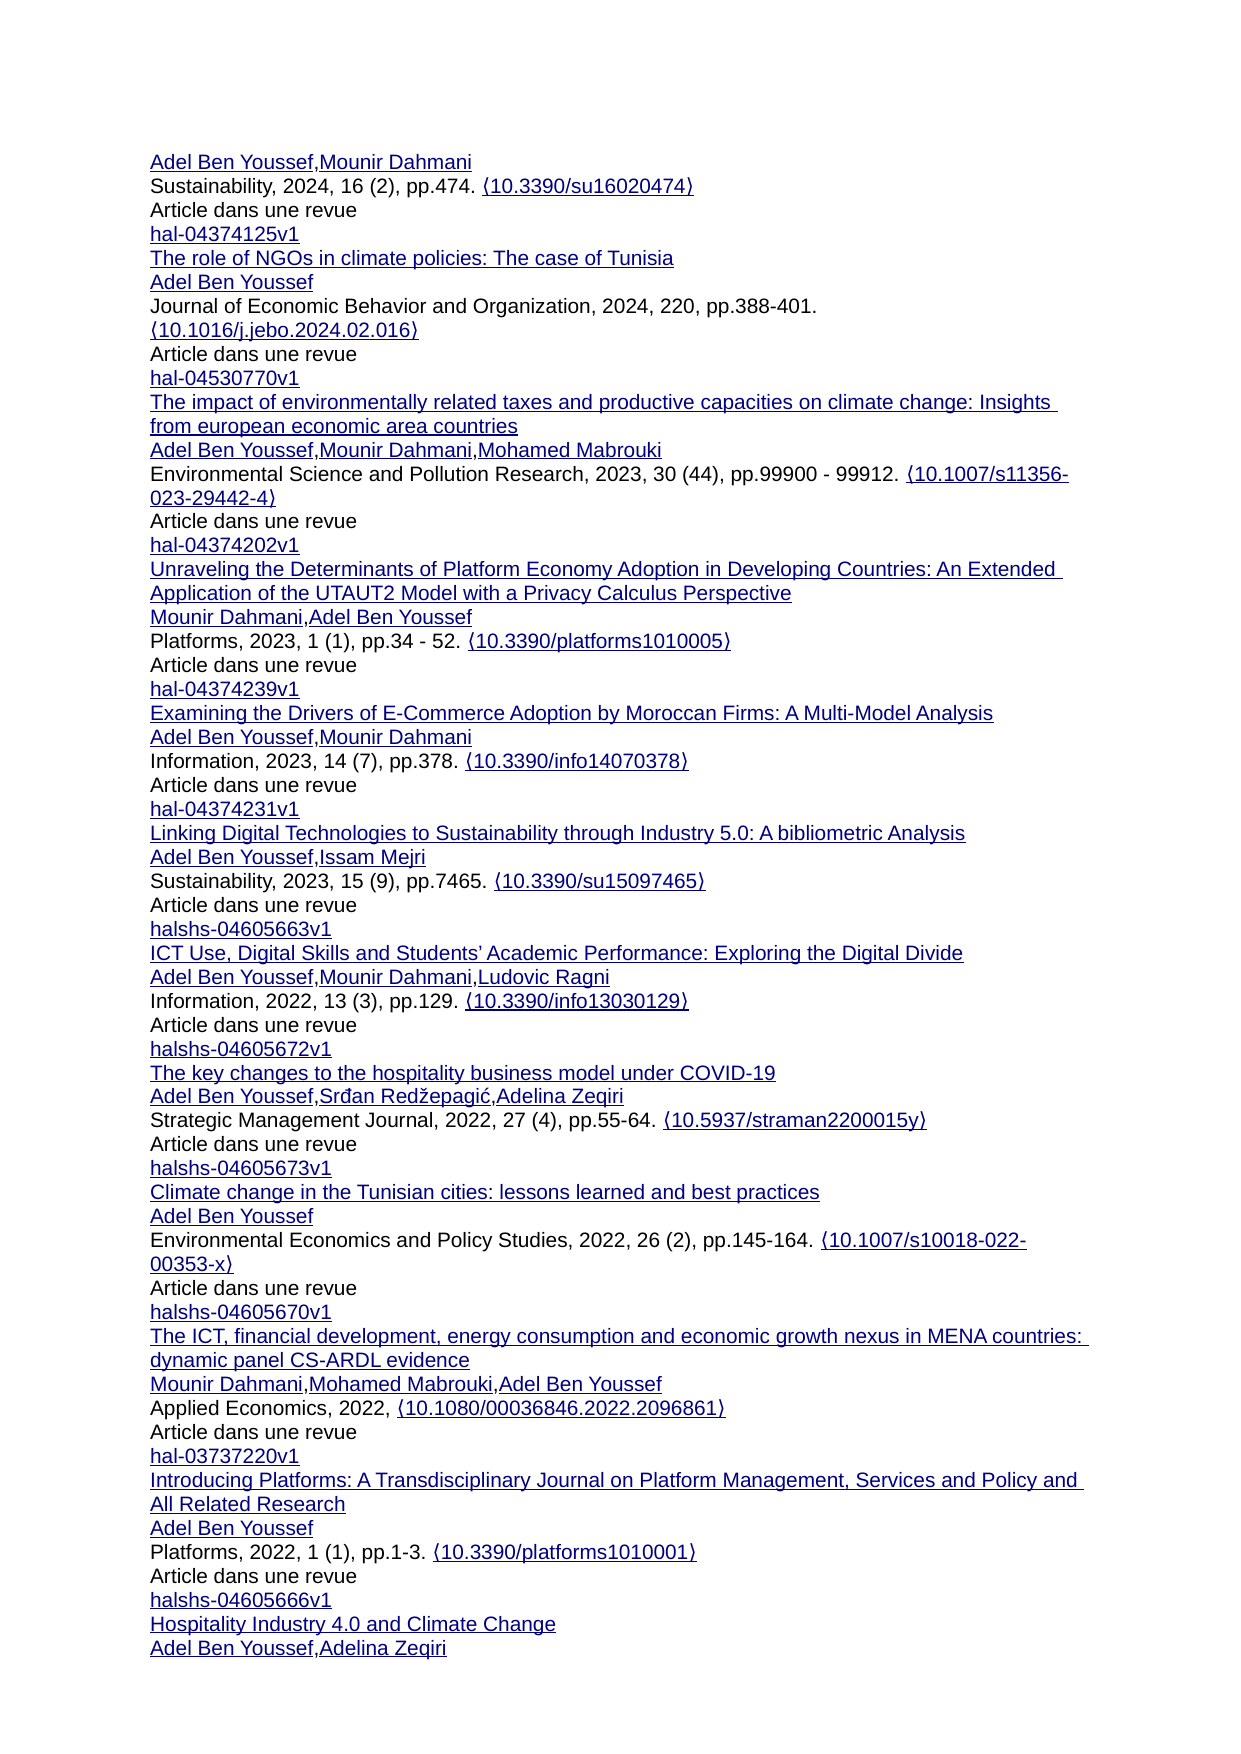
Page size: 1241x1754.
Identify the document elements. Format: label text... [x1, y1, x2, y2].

table_cell Examining the Drivers of E-Commerce Adoption by Moroccan Firms: A Multi-Model Analysis Adel Ben Youssef,Mounir Dahmani Information, 2023, 14 (7), pp.378. ⟨10.3390/info14070378⟩ Article dans une revue hal-04374231v1 [150, 701, 1090, 821]
table_cell Linking Digital Technologies to Sustainability through Industry 5.0: A bibliometric Analysis Adel Ben Youssef,Issam Mejri Sustainability, 2023, 15 (9), pp.7465. ⟨10.3390/su15097465⟩ Article dans une revue halshs-04605663v1 [150, 821, 1090, 941]
table_cell Hospitality Industry 4.0 and Climate Change Adel Ben Youssef,Adelina Zeqiri [150, 1611, 1090, 1659]
table_cell The role of NGOs in climate policies: The case of Tunisia Adel Ben Youssef Journal of Economic Behavior and Organization, 2024, 220, pp.388-401. ⟨10.1016/j.jebo.2024.02.016⟩ Article dans une revue hal-04530770v1 [150, 246, 1090, 389]
table_cell The ICT, financial development, energy consumption and economic growth nexus in MENA countries: dynamic panel CS-ARDL evidence Mounir Dahmani,Mohamed Mabrouki,Adel Ben Youssef Applied Economics, 2022, ⟨10.1080/00036846.2022.2096861⟩ Article dans une revue hal-03737220v1 [150, 1324, 1090, 1468]
table_cell ICT Use, Digital Skills and Students’ Academic Performance: Exploring the Digital Divide Adel Ben Youssef,Mounir Dahmani,Ludovic Ragni Information, 2022, 13 (3), pp.129. ⟨10.3390/info13030129⟩ Article dans une revue halshs-04605672v1 [150, 941, 1090, 1060]
table_cell The key changes to the hospitality business model under COVID-19 Adel Ben Youssef,Srđan Redžepagić,Adelina Zeqiri Strategic Management Journal, 2022, 27 (4), pp.55-64. ⟨10.5937/straman2200015y⟩ Article dans une revue halshs-04605673v1 [150, 1060, 1090, 1180]
table_cell Adel Ben Youssef,Mounir Dahmani Sustainability, 2024, 16 (2), pp.474. ⟨10.3390/su16020474⟩ Article dans une revue hal-04374125v1 [150, 150, 1090, 246]
table_cell The impact of environmentally related taxes and productive capacities on climate change: Insights from european economic area countries Adel Ben Youssef,Mounir Dahmani,Mohamed Mabrouki Environmental Science and Pollution Research, 2023, 30 (44), pp.99900 - 99912. ⟨10.1007/s11356-023-29442-4⟩ Article dans une revue hal-04374202v1 [150, 390, 1090, 557]
table_cell Climate change in the Tunisian cities: lessons learned and best practices Adel Ben Youssef Environmental Economics and Policy Studies, 2022, 26 (2), pp.145-164. ⟨10.1007/s10018-022-00353-x⟩ Article dans une revue halshs-04605670v1 [150, 1180, 1090, 1324]
table_cell Unraveling the Determinants of Platform Economy Adoption in Developing Countries: An Extended Application of the UTAUT2 Model with a Privacy Calculus Perspective Mounir Dahmani,Adel Ben Youssef Platforms, 2023, 1 (1), pp.34 - 52. ⟨10.3390/platforms1010005⟩ Article dans une revue hal-04374239v1 [150, 557, 1090, 701]
table_cell Introducing Platforms: A Transdisciplinary Journal on Platform Management, Services and Policy and All Related Research Adel Ben Youssef Platforms, 2022, 1 (1), pp.1-3. ⟨10.3390/platforms1010001⟩ Article dans une revue halshs-04605666v1 [150, 1468, 1090, 1611]
